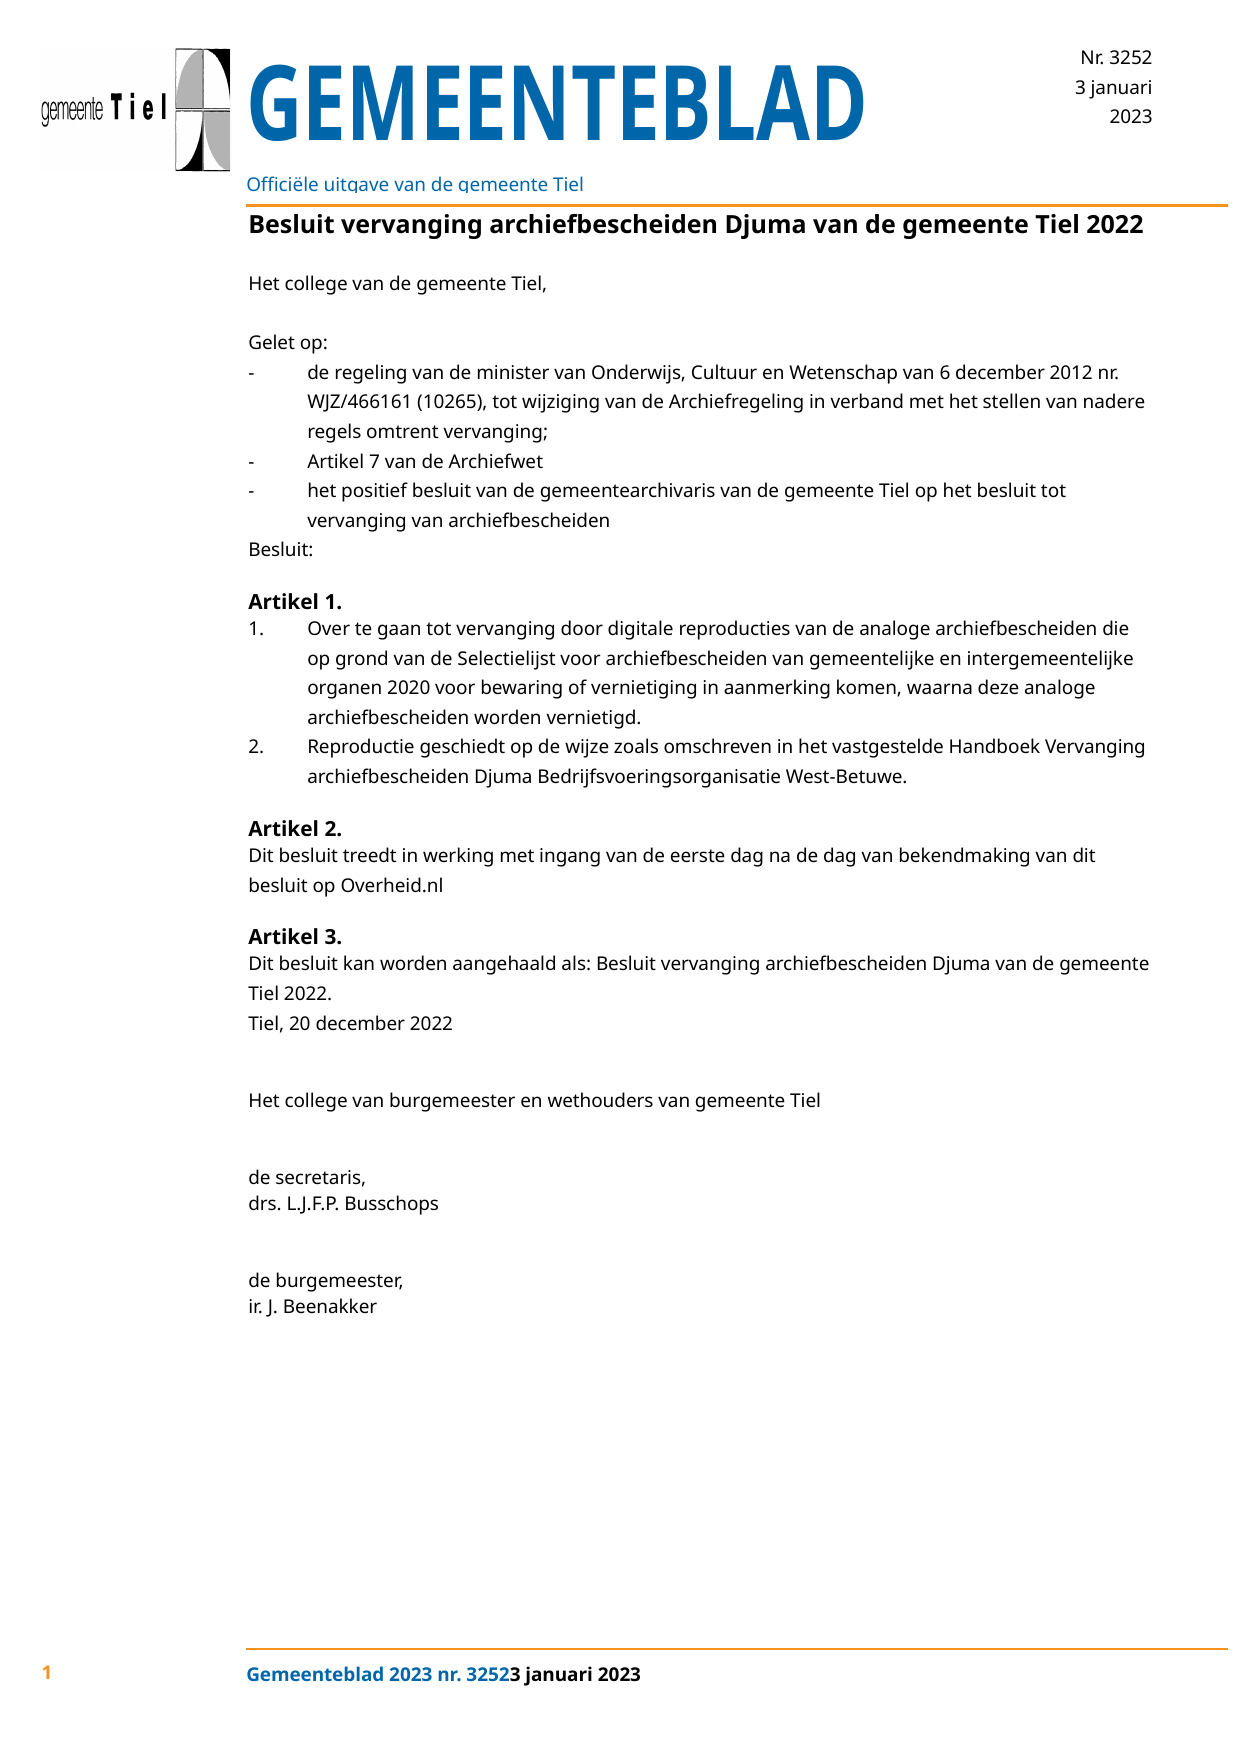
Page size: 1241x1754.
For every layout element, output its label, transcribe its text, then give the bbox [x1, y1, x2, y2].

text Gelet op: [248, 329, 1152, 355]
text Dit besluit treedt in werking met ingang van de eerste dag na de dag van bekendmaking van dit besluit op Overheid.nl [248, 842, 1152, 897]
list de regeling van de minister van Onderwijs, Cultuur en Wetenschap van 6 december 2012 nr. WJZ/466161 (10265), tot wijziging van de Archiefregeling in verband met het stellen van nadere regels omtrent vervanging; [248, 359, 1152, 444]
text Besluit: [248, 537, 1152, 562]
text de secretaris, [248, 1164, 1152, 1190]
text Artikel 3. [248, 922, 1152, 951]
text ir. J. Beenakker [248, 1293, 1152, 1318]
list het positief besluit van de gemeentearchivaris van de gemeente Tiel op het besluit tot vervanging van archiefbescheiden [248, 477, 1152, 533]
text drs. L.J.F.P. Busschops [248, 1190, 1152, 1216]
text Artikel 1. [248, 587, 1152, 615]
text Tiel, 20 december 2022 [248, 1010, 1152, 1036]
text Het college van de gemeente Tiel, [248, 270, 1152, 296]
text Besluit vervanging archiefbescheiden Djuma van de gemeente Tiel 2022 [248, 207, 1152, 241]
picture [41, 47, 231, 172]
list Reproductie geschiedt op de wijze zoals omschreven in het vastgestelde Handboek Vervanging archiefbescheiden Djuma Bedrijfsvoeringsorganisatie West-Betuwe. [248, 734, 1152, 789]
text de burgemeester, [248, 1267, 1152, 1293]
list Artikel 7 van de Archiefwet [248, 448, 1152, 473]
list Over te gaan tot vervanging door digitale reproducties van de analoge archiefbescheiden die op grond van de Selectielijst voor archiefbescheiden van gemeentelijke en intergemeentelijke organen 2020 voor bewaring of vernietiging in aanmerking komen, waarna deze analoge archiefbescheiden worden vernietigd. [248, 615, 1152, 730]
text Het college van burgemeester en wethouders van gemeente Tiel [248, 1087, 1152, 1113]
text Dit besluit kan worden aangehaald als: Besluit vervanging archiefbescheiden Djuma van de gemeente Tiel 2022. [248, 951, 1152, 1006]
text Artikel 2. [248, 814, 1152, 842]
